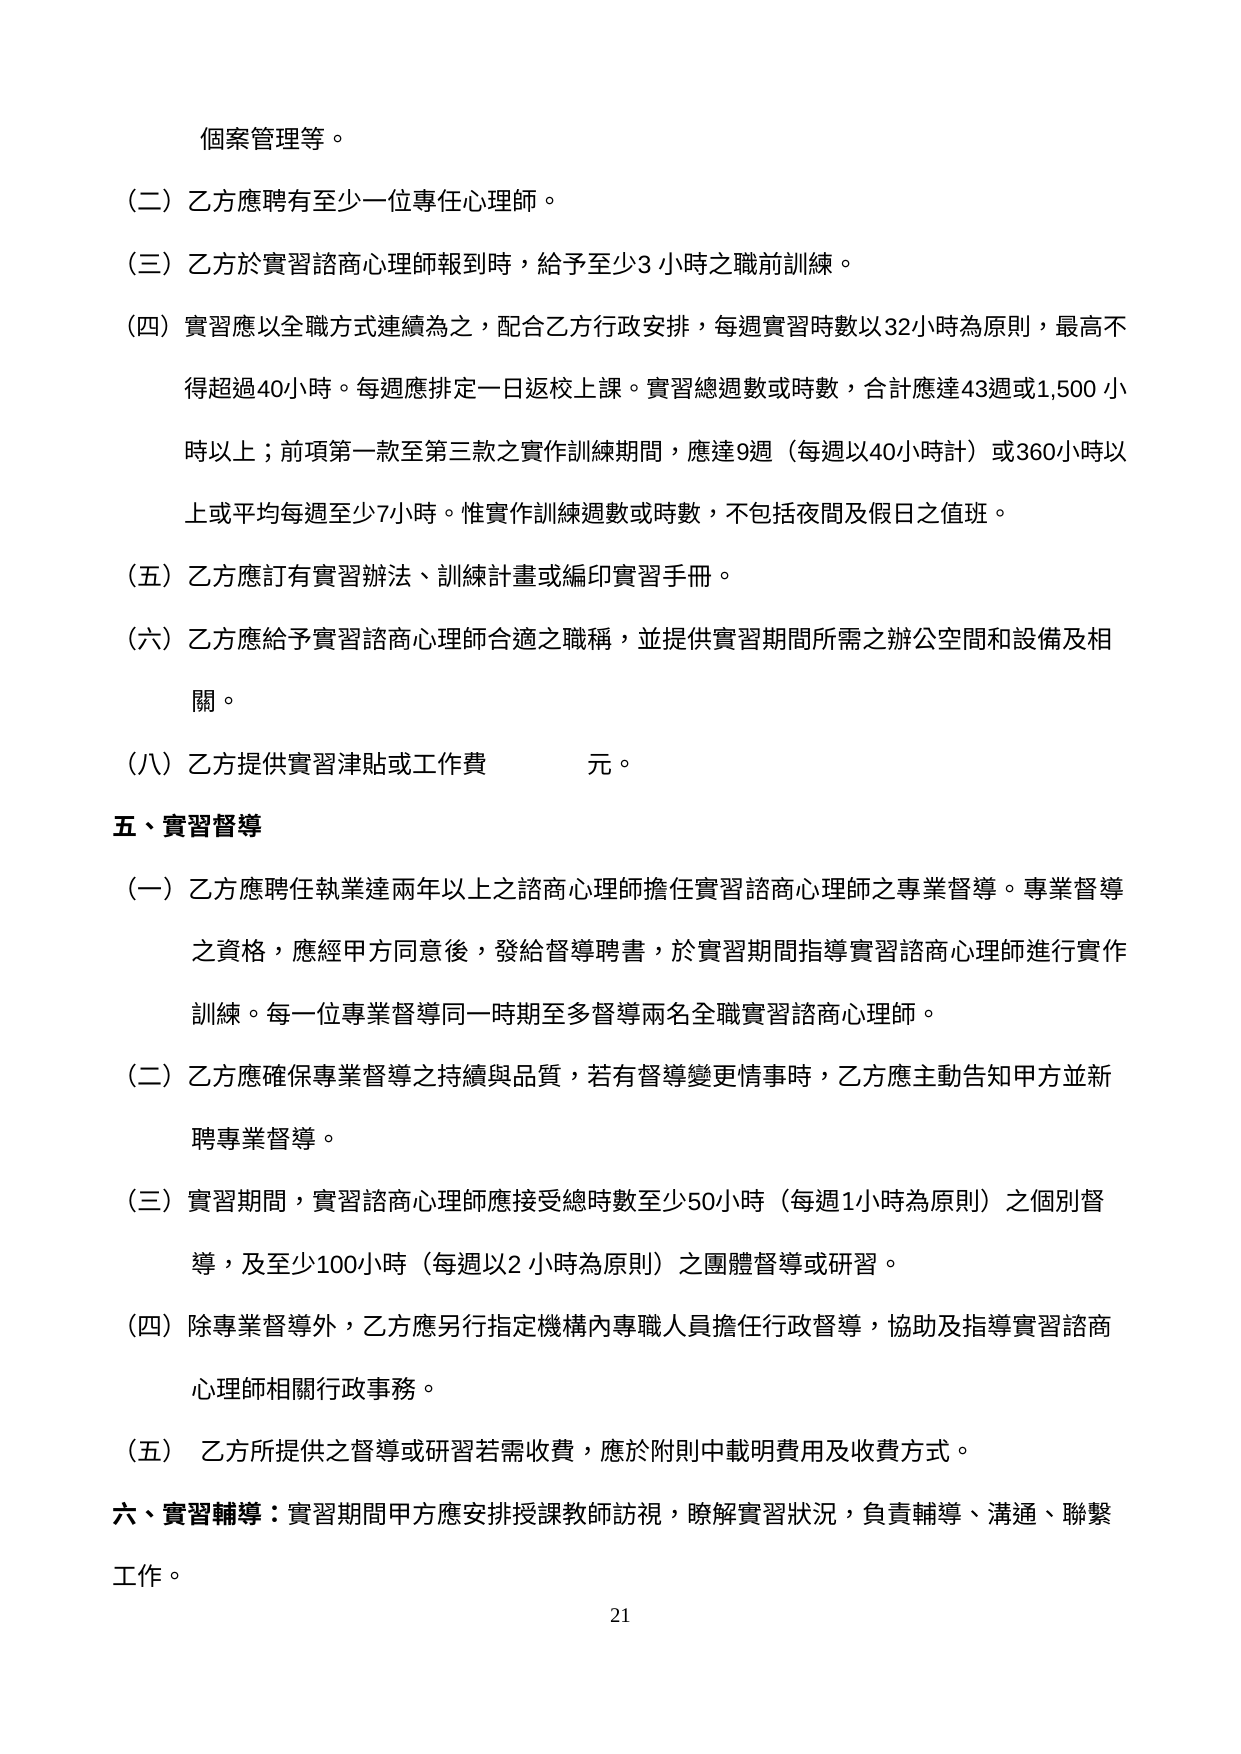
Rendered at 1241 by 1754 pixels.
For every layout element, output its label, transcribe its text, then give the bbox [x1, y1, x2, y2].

text （五）乙方應訂有實習辦法、訓練計畫或編印實習手冊。 [112, 533, 1128, 596]
text （四）除專業督導外，乙方應另行指定機構內專職人員擔任行政督導，協助及指導實習諮商心理師相關行政事務。 [112, 1283, 1128, 1408]
text （六）乙方應給予實習諮商心理師合適之職稱，並提供實習期間所需之辦公空間和設備及相關。 [112, 596, 1128, 721]
text （一）乙方應聘任執業達兩年以上之諮商心理師擔任實習諮商心理師之專業督導。專業督導之資格，應經甲方同意後，發給督導聘書，於實習期間指導實習諮商心理師進行實作訓練。每一位專業督導同一時期至多督導兩名全職實習諮商心理師。 [112, 846, 1128, 1033]
text （四）實習應以全職方式連續為之，配合乙方行政安排，每週實習時數以32小時為原則，最高不得超過40小時。每週應排定一日返校上課。實習總週數或時數，合計應達43週或1,500 小時以上；前項第一款至第三款之實作訓練期間，應達9週（每週以40小時計）或360小時以上或平均每週至少7小時。惟實作訓練週數或時數，不包括夜間及假日之值班。 [112, 283, 1128, 533]
text （三）乙方於實習諮商心理師報到時，給予至少3 小時之職前訓練。 [112, 221, 1128, 283]
text （二）乙方應確保專業督導之持續與品質，若有督導變更情事時，乙方應主動告知甲方並新聘專業督導。 [112, 1033, 1128, 1158]
text （三）實習期間，實習諮商心理師應接受總時數至少50小時（每週1小時為原則）之個別督導，及至少100小時（每週以2 小時為原則）之團體督導或研習。 [112, 1158, 1128, 1283]
text （八）乙方提供實習津貼或工作費 元。 [112, 721, 1128, 783]
text （二）乙方應聘有至少一位專任心理師。 [112, 158, 1128, 221]
text 個案管理等。 [162, 96, 1128, 158]
text （五） 乙方所提供之督導或研習若需收費，應於附則中載明費用及收費方式。 [112, 1408, 1128, 1471]
text 六、實習輔導：實習期間甲方應安排授課教師訪視，瞭解實習狀況，負責輔導、溝通、聯繫工作。 [112, 1471, 1128, 1596]
text 五、實習督導 [112, 783, 1128, 846]
